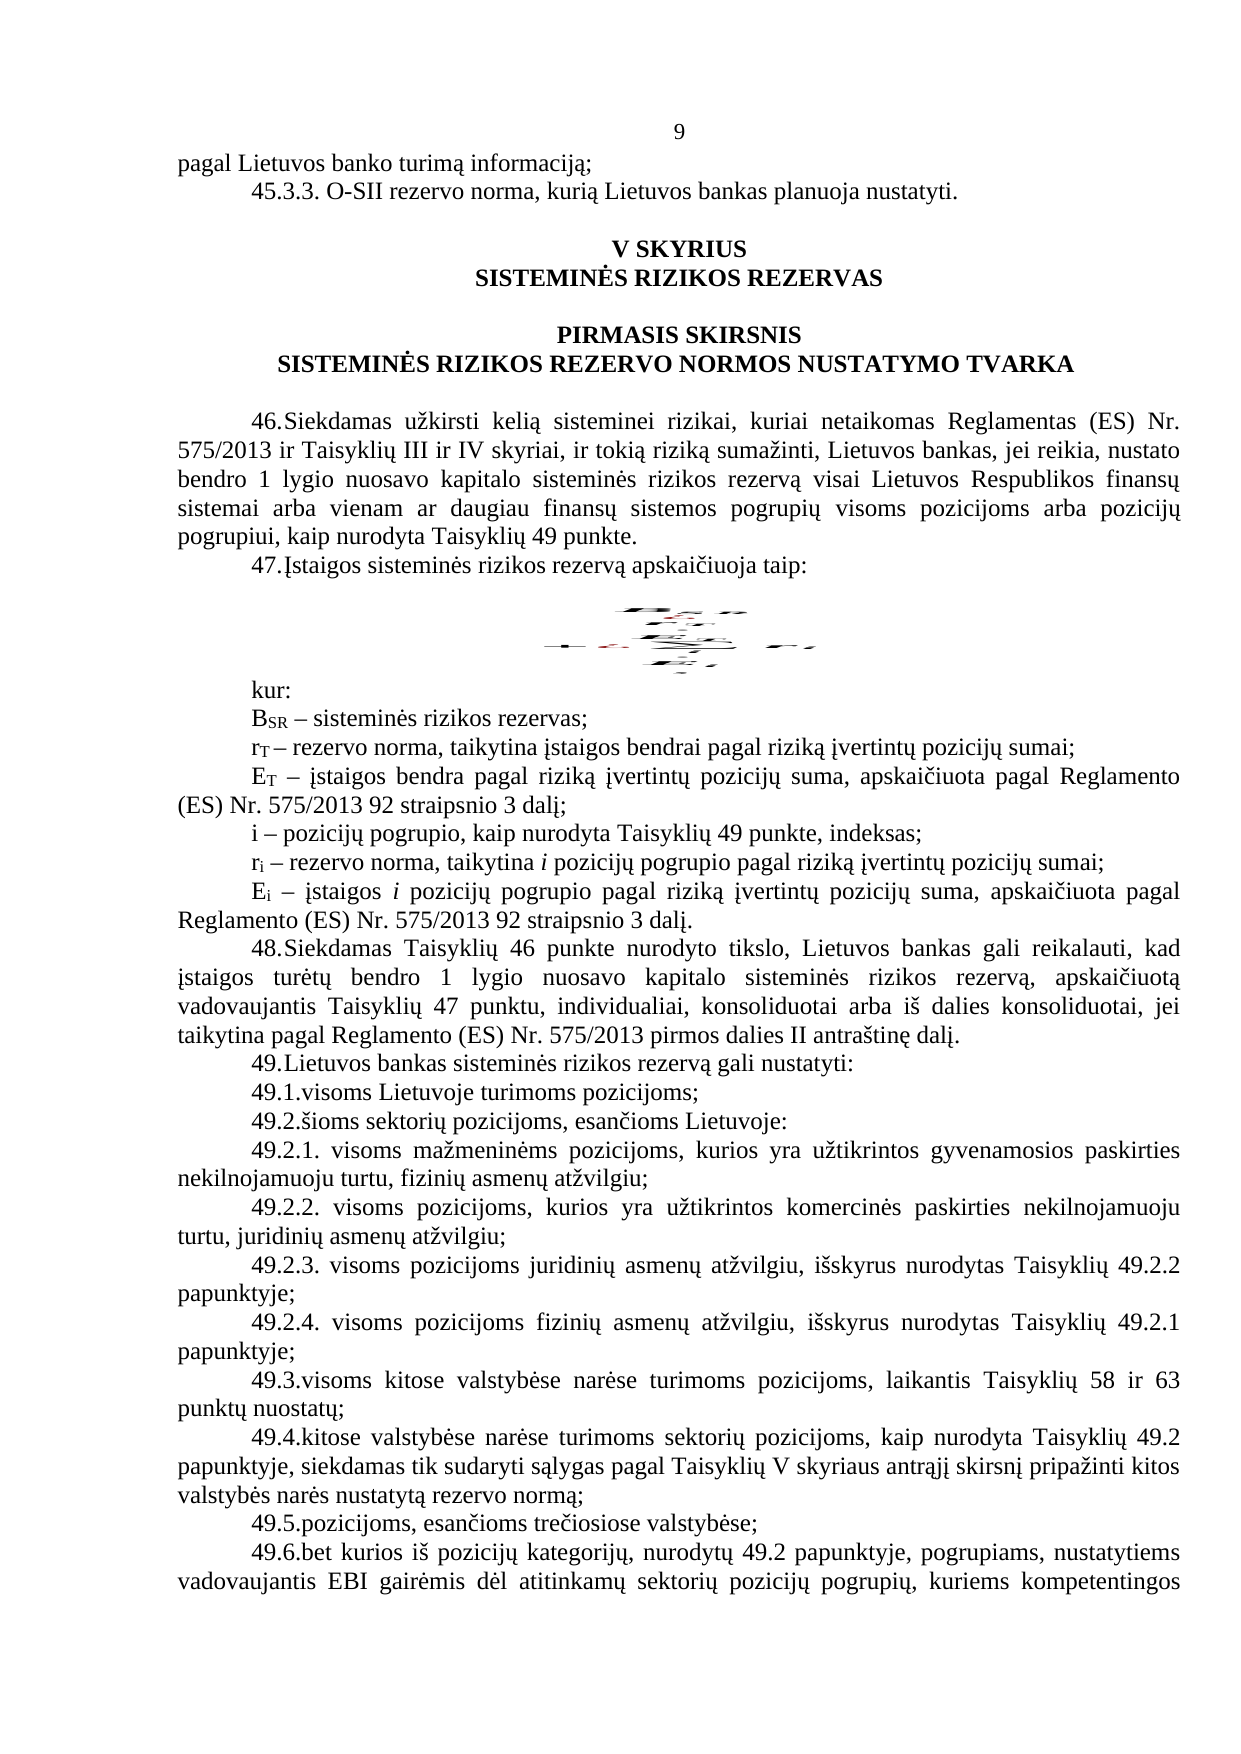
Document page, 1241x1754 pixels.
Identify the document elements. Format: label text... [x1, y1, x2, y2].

text 49.2.2. visoms pozicijoms, kurios yra užtikrintos komercinės paskirties nekilnojamuoju turtu, juridinių asmenų atžvilgiu; [177, 1192, 1181, 1250]
text ri – rezervo norma, taikytina i pozicijų pogrupio pagal riziką įvertintų pozicijų sumai; [177, 847, 1181, 876]
text 49. Lietuvos bankas sisteminės rizikos rezervą gali nustatyti: [177, 1048, 1181, 1077]
text 47. Įstaigos sisteminės rizikos rezervą apskaičiuoja taip: [177, 550, 1181, 579]
text kur: [177, 675, 1181, 703]
text i – pozicijų pogrupio, kaip nurodyta Taisyklių 49 punkte, indeksas; [177, 818, 1181, 847]
text 46. Siekdamas užkirsti kelią sisteminei rizikai, kuriai netaikomas Reglamentas (ES) Nr. 575/2013 ir Taisyklių III ir IV skyriai, ir tokią riziką sumažinti, Lietuvos bankas, jei reikia, nustato bendro 1 lygio nuosavo kapitalo sisteminės rizikos rezervą visai Lietuvos Respublikos finansų sistemai arba vienam ar daugiau finansų sistemos pogrupių visoms pozicijoms arba pozicijų pogrupiui, kaip nurodyta Taisyklių 49 punkte. [177, 406, 1181, 550]
text SISTEMINĖS RIZIKOS REZERVAS [177, 263, 1181, 291]
text BSR – sisteminės rizikos rezervas; [177, 703, 1181, 732]
text 49.4. kitose valstybėse narėse turimoms sektorių pozicijoms, kaip nurodyta Taisyklių 49.2 papunktyje, siekdamas tik sudaryti sąlygas pagal Taisyklių V skyriaus antrąjį skirsnį pripažinti kitos valstybės narės nustatytą rezervo normą; [177, 1422, 1181, 1508]
text 49.6. bet kurios iš pozicijų kategorijų, nurodytų 49.2 papunktyje, pogrupiams, nustatytiems vadovaujantis EBI gairėmis dėl atitinkamų sektorių pozicijų pogrupių, kuriems kompetentingos [177, 1537, 1181, 1595]
text 49.3. visoms kitose valstybėse narėse turimoms pozicijoms, laikantis Taisyklių 58 ir 63 punktų nuostatų; [177, 1365, 1181, 1422]
text SISTEMINĖS RIZIKOS REZERVO NORMOS NUSTATYMO TVARKA [177, 349, 1181, 378]
text 49.2.1. visoms mažmeninėms pozicijoms, kurios yra užtikrintos gyvenamosios paskirties nekilnojamuoju turtu, fizinių asmenų atžvilgiu; [177, 1135, 1181, 1192]
text 45.3.3. O-SII rezervo norma, kurią Lietuvos bankas planuoja nustatyti. [177, 176, 1181, 205]
text 49.5. pozicijoms, esančioms trečiosiose valstybėse; [177, 1508, 1181, 1537]
text 49.2.3. visoms pozicijoms juridinių asmenų atžvilgiu, išskyrus nurodytas Taisyklių 49.2.2 papunktyje; [177, 1250, 1181, 1307]
text 49.1. visoms Lietuvoje turimoms pozicijoms; [177, 1077, 1181, 1106]
text ET – įstaigos bendra pagal riziką įvertintų pozicijų suma, apskaičiuota pagal Reglamento (ES) Nr. 575/2013 92 straipsnio 3 dalį; [177, 761, 1181, 818]
text PIRMASIS SKIRSNIS [177, 320, 1181, 349]
text 48. Siekdamas Taisyklių 46 punkte nurodyto tikslo, Lietuvos bankas gali reikalauti, kad įstaigos turėtų bendro 1 lygio nuosavo kapitalo sisteminės rizikos rezervą, apskaičiuotą vadovaujantis Taisyklių 47 punktu, individualiai, konsoliduotai arba iš dalies konsoliduotai, jei taikytina pagal Reglamento (ES) Nr. 575/2013 pirmos dalies II antraštinę dalį. [177, 933, 1181, 1048]
text 49.2.4. visoms pozicijoms fizinių asmenų atžvilgiu, išskyrus nurodytas Taisyklių 49.2.1 papunktyje; [177, 1307, 1181, 1365]
text V SKYRIUS [177, 234, 1181, 263]
text rT – rezervo norma, taikytina įstaigos bendrai pagal riziką įvertintų pozicijų sumai; [177, 732, 1181, 761]
text 49.2. šioms sektorių pozicijoms, esančioms Lietuvoje: [177, 1106, 1181, 1135]
text pagal Lietuvos banko turimą informaciją; [177, 148, 1181, 176]
text Ei – įstaigos i pozicijų pogrupio pagal riziką įvertintų pozicijų suma, apskaičiuota pagal Reglamento (ES) Nr. 575/2013 92 straipsnio 3 dalį. [177, 876, 1181, 933]
